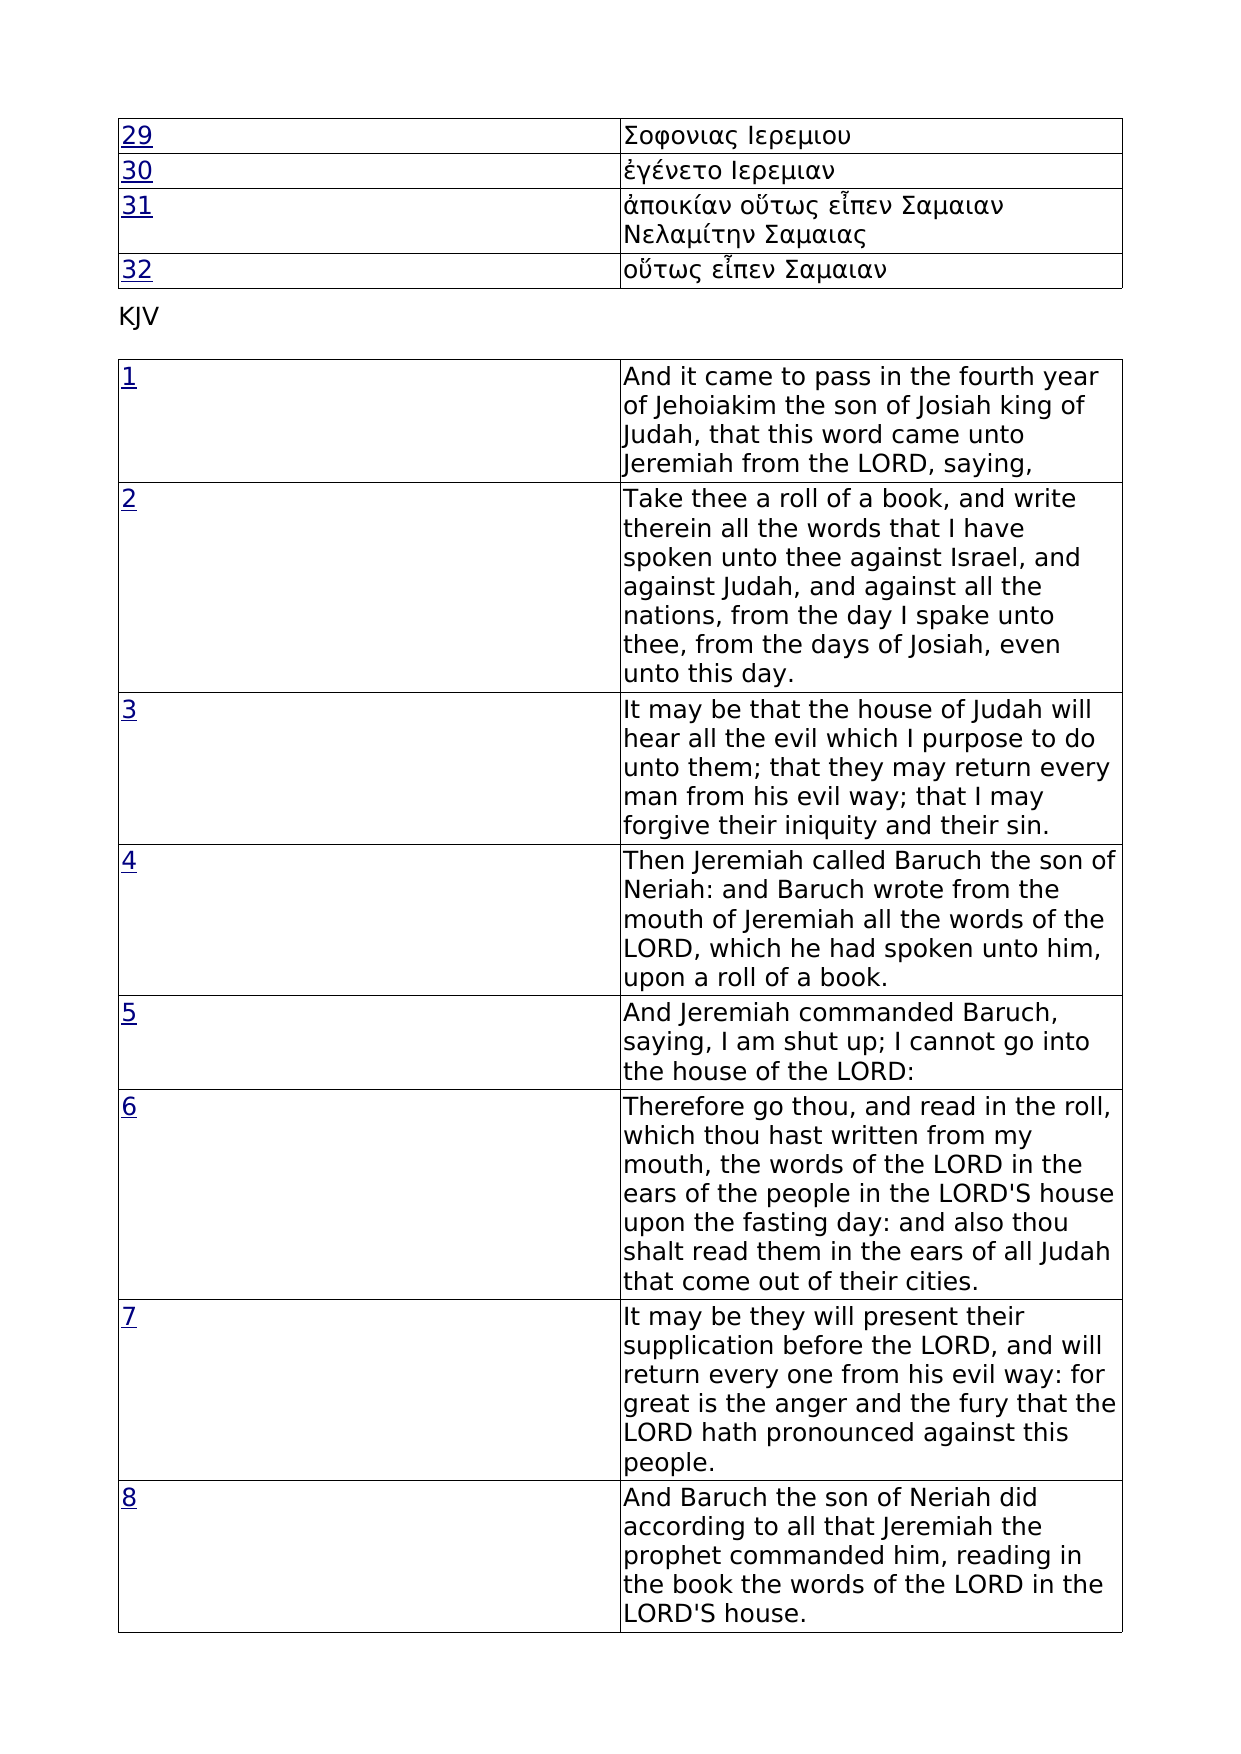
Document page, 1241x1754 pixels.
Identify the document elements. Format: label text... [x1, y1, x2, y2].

table_cell Therefore go thou, and read in the roll, which thou hast written from my mouth, the words of the LORD in the ears of the people in the LORD'S house upon the fasting day: and also thou shalt read them in the ears of all Judah that come out of their cities. [621, 1090, 1122, 1299]
table_header 1 [119, 360, 620, 482]
table_cell 5 [119, 996, 620, 1089]
table_cell 7 [119, 1300, 620, 1480]
table_cell 8 [119, 1481, 620, 1632]
table_cell It may be they will present their supplication before the LORD, and will return every one from his evil way: for great is the anger and the fury that the LORD hath pronounced against this people. [621, 1300, 1122, 1480]
table_cell And Baruch the son of Neriah did according to all that Jeremiah the prophet commanded him, reading in the book the words of the LORD in the LORD'S house. [621, 1481, 1122, 1632]
table_header And it came to pass in the fourth year of Jehoiakim the son of Josiah king of Judah, that this word came unto Jeremiah from the LORD, saying, [621, 360, 1122, 482]
table_cell It may be that the house of Judah will hear all the evil which I purpose to do unto them; that they may return every man from his evil way; that I may forgive their iniquity and their sin. [621, 693, 1122, 843]
table_cell 3 [119, 693, 620, 843]
table_cell ἐγένετο Ιερεμιαν [621, 154, 1122, 188]
table_cell And Jeremiah commanded Baruch, saying, I am shut up; I cannot go into the house of the LORD: [621, 996, 1122, 1089]
table_cell 31 [119, 189, 620, 253]
table_cell 30 [119, 154, 620, 188]
table_cell 29 [119, 119, 620, 153]
table_cell 32 [119, 254, 620, 288]
table_cell οὕτως εἶπεν Σαμαιαν [621, 254, 1122, 288]
table_cell Σοφονιας Ιερεμιου [621, 119, 1122, 153]
table_cell Then Jeremiah called Baruch the son of Neriah: and Baruch wrote from the mouth of Jeremiah all the words of the LORD, which he had spoken unto him, upon a roll of a book. [621, 845, 1122, 995]
table_cell 4 [119, 845, 620, 995]
table_cell Take thee a roll of a book, and write therein all the words that I have spoken unto thee against Israel, and against Judah, and against all the nations, from the day I spake unto thee, from the days of Josiah, even unto this day. [621, 483, 1122, 692]
table_cell 2 [119, 483, 620, 692]
table_cell 6 [119, 1090, 620, 1299]
text KJV [118, 303, 1122, 332]
table_cell ἀποικίαν οὕτως εἶπεν Σαμαιαν Νελαμίτην Σαμαιας [621, 189, 1122, 253]
